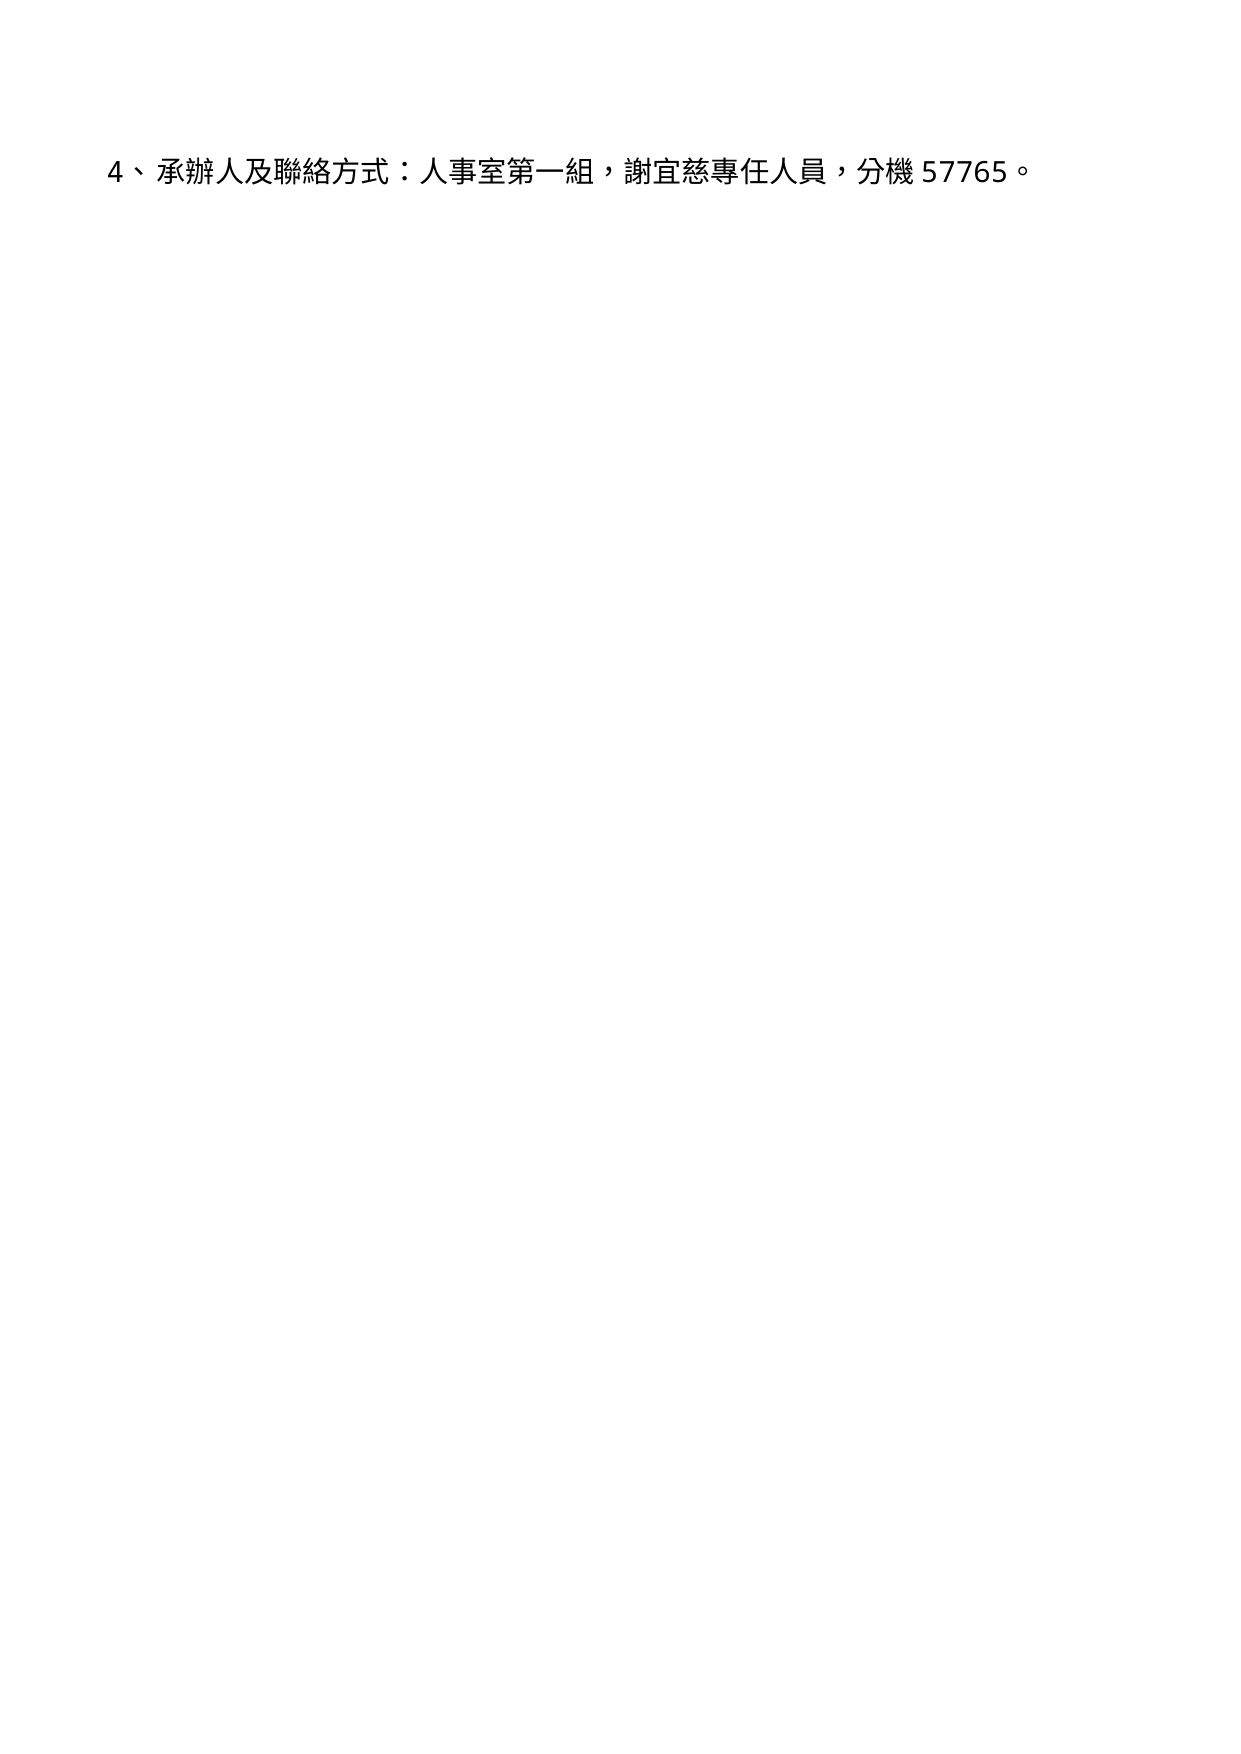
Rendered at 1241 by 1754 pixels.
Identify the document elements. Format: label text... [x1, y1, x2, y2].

list 承辦人及聯絡方式：人事室第一組，謝宜慈專任人員，分機57765。 [106, 129, 1106, 191]
